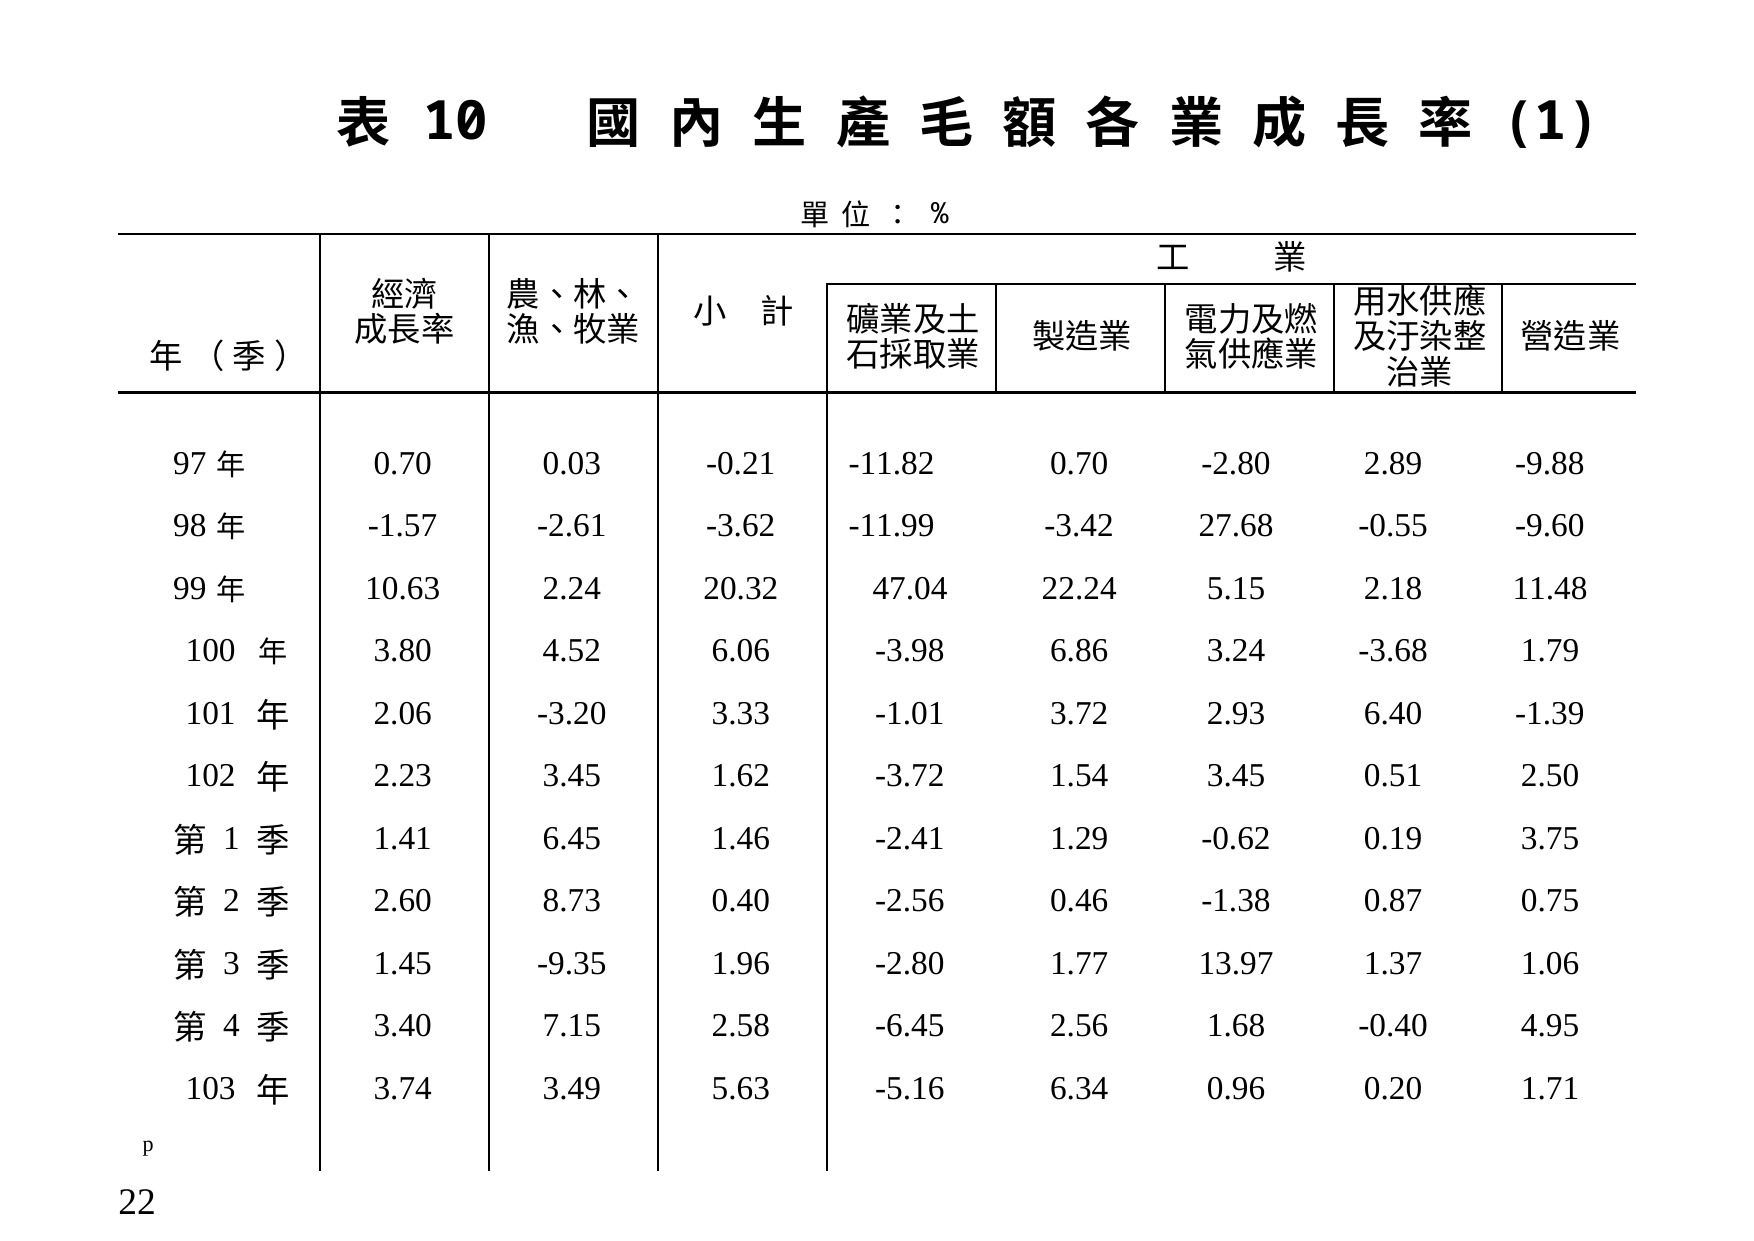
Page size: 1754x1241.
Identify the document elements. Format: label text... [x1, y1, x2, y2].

table_cell -1.01 [828, 671, 996, 733]
table_cell 5.15 [1165, 546, 1322, 608]
table_cell 0.46 [996, 858, 1165, 921]
table_cell 101年 [118, 671, 319, 733]
table_cell 97年 [118, 394, 319, 483]
table_cell -1.38 [1165, 858, 1322, 921]
table_cell -11.99 [828, 483, 996, 546]
table_cell 102年 [118, 733, 319, 796]
table_cell 2.06 [321, 671, 488, 733]
table_cell 0.96 [1165, 1046, 1322, 1171]
table_cell 1.96 [659, 921, 826, 983]
table_cell 3.24 [1165, 608, 1322, 671]
table_cell 6.86 [996, 608, 1165, 671]
table_cell -3.68 [1322, 608, 1479, 671]
table_cell 0.75 [1479, 858, 1636, 921]
table_cell -3.72 [828, 733, 996, 796]
table_cell 製造業 [997, 285, 1164, 391]
table_cell 第1季 [118, 796, 319, 858]
table_cell -2.61 [490, 483, 657, 546]
table_cell 1.06 [1479, 921, 1636, 983]
table_cell -2.80 [828, 921, 996, 983]
table_cell 1.68 [1165, 983, 1322, 1046]
table_cell 2.60 [321, 858, 488, 921]
text 表10 國內生產毛額各業成長率(1) 單位：% [127, 46, 1627, 233]
table_cell 3.33 [659, 671, 826, 733]
table_cell 4.52 [490, 608, 657, 671]
table_cell 1.54 [996, 733, 1165, 796]
table_cell 電力及燃氣供應業 [1166, 285, 1333, 391]
table_cell 13.97 [1165, 921, 1322, 983]
table_cell 1.37 [1322, 921, 1479, 983]
table_cell 1.77 [996, 921, 1165, 983]
table_header 經濟 成長率 [321, 235, 488, 391]
table_cell 2.24 [490, 546, 657, 608]
table_cell -6.45 [828, 983, 996, 1046]
table_cell 6.45 [490, 796, 657, 858]
table_cell 0.03 [490, 394, 657, 483]
table_cell 3.80 [321, 608, 488, 671]
table_cell 0.70 [321, 394, 488, 483]
table_cell 1.79 [1479, 608, 1636, 671]
table_cell 3.40 [321, 983, 488, 1046]
table_cell 2.50 [1479, 733, 1636, 796]
table_cell -3.62 [659, 483, 826, 546]
table_cell -11.82 [828, 394, 996, 483]
table_cell -2.80 [1165, 394, 1322, 483]
table_cell 20.32 [659, 546, 826, 608]
table_cell 1.62 [659, 733, 826, 796]
table_cell 2.56 [996, 983, 1165, 1046]
table_header 工 業 [827, 235, 1636, 283]
table_cell -0.55 [1322, 483, 1479, 546]
table_cell -0.40 [1322, 983, 1479, 1046]
table_cell 3.74 [321, 1046, 488, 1171]
table_cell -2.56 [828, 858, 996, 921]
table_cell 1.45 [321, 921, 488, 983]
table_cell 第2季 [118, 858, 319, 921]
table_cell 2.18 [1322, 546, 1479, 608]
table_cell -0.62 [1165, 796, 1322, 858]
table_cell -1.39 [1479, 671, 1636, 733]
table_cell 第4季 [118, 983, 319, 1046]
table_cell 2.89 [1322, 394, 1479, 483]
table_header 農、林、 漁、牧業 [490, 235, 657, 391]
table_cell 1.41 [321, 796, 488, 858]
table_cell 7.15 [490, 983, 657, 1046]
table_cell 11.48 [1479, 546, 1636, 608]
table_cell 6.06 [659, 608, 826, 671]
table_header 年（季） [118, 235, 319, 391]
table_cell 0.19 [1322, 796, 1479, 858]
table_cell 6.34 [996, 1046, 1165, 1171]
table_cell 100年 [118, 608, 319, 671]
table_cell 8.73 [490, 858, 657, 921]
table_cell -9.60 [1479, 483, 1636, 546]
table_cell 0.40 [659, 858, 826, 921]
table_cell -3.20 [490, 671, 657, 733]
table_cell -9.35 [490, 921, 657, 983]
table_cell 3.45 [490, 733, 657, 796]
table_cell 營造業 [1503, 285, 1636, 391]
table_cell 3.75 [1479, 796, 1636, 858]
table_cell 1.29 [996, 796, 1165, 858]
table_cell 98年 [118, 483, 319, 546]
table_cell 2.58 [659, 983, 826, 1046]
table_cell -9.88 [1479, 394, 1636, 483]
table_header 小 計 [659, 235, 827, 391]
table_cell -5.16 [828, 1046, 996, 1171]
table_cell 2.93 [1165, 671, 1322, 733]
table_cell 4.95 [1479, 983, 1636, 1046]
table_cell 第3季 [118, 921, 319, 983]
table_cell 99年 [118, 546, 319, 608]
table_cell 5.63 [659, 1046, 826, 1171]
table_cell 1.46 [659, 796, 826, 858]
table_cell -2.41 [828, 796, 996, 858]
table_cell 6.40 [1322, 671, 1479, 733]
table_cell 27.68 [1165, 483, 1322, 546]
table_cell 103年p [118, 1046, 319, 1171]
table_cell 1.71 [1479, 1046, 1636, 1171]
table_cell 47.04 [828, 546, 996, 608]
table_cell 0.87 [1322, 858, 1479, 921]
table_cell -3.98 [828, 608, 996, 671]
table_cell 3.49 [490, 1046, 657, 1171]
table_cell 10.63 [321, 546, 488, 608]
table_cell 0.20 [1322, 1046, 1479, 1171]
table_cell -1.57 [321, 483, 488, 546]
table_cell -0.21 [659, 394, 826, 483]
table_cell 礦業及土石採取業 [828, 285, 995, 391]
table_cell -3.42 [996, 483, 1165, 546]
table_cell 0.70 [996, 394, 1165, 483]
table_cell 0.51 [1322, 733, 1479, 796]
table_cell 3.72 [996, 671, 1165, 733]
table_cell 用水供應及汙染整治業 [1335, 285, 1501, 391]
table_cell 2.23 [321, 733, 488, 796]
table_cell 22.24 [996, 546, 1165, 608]
table_cell 3.45 [1165, 733, 1322, 796]
